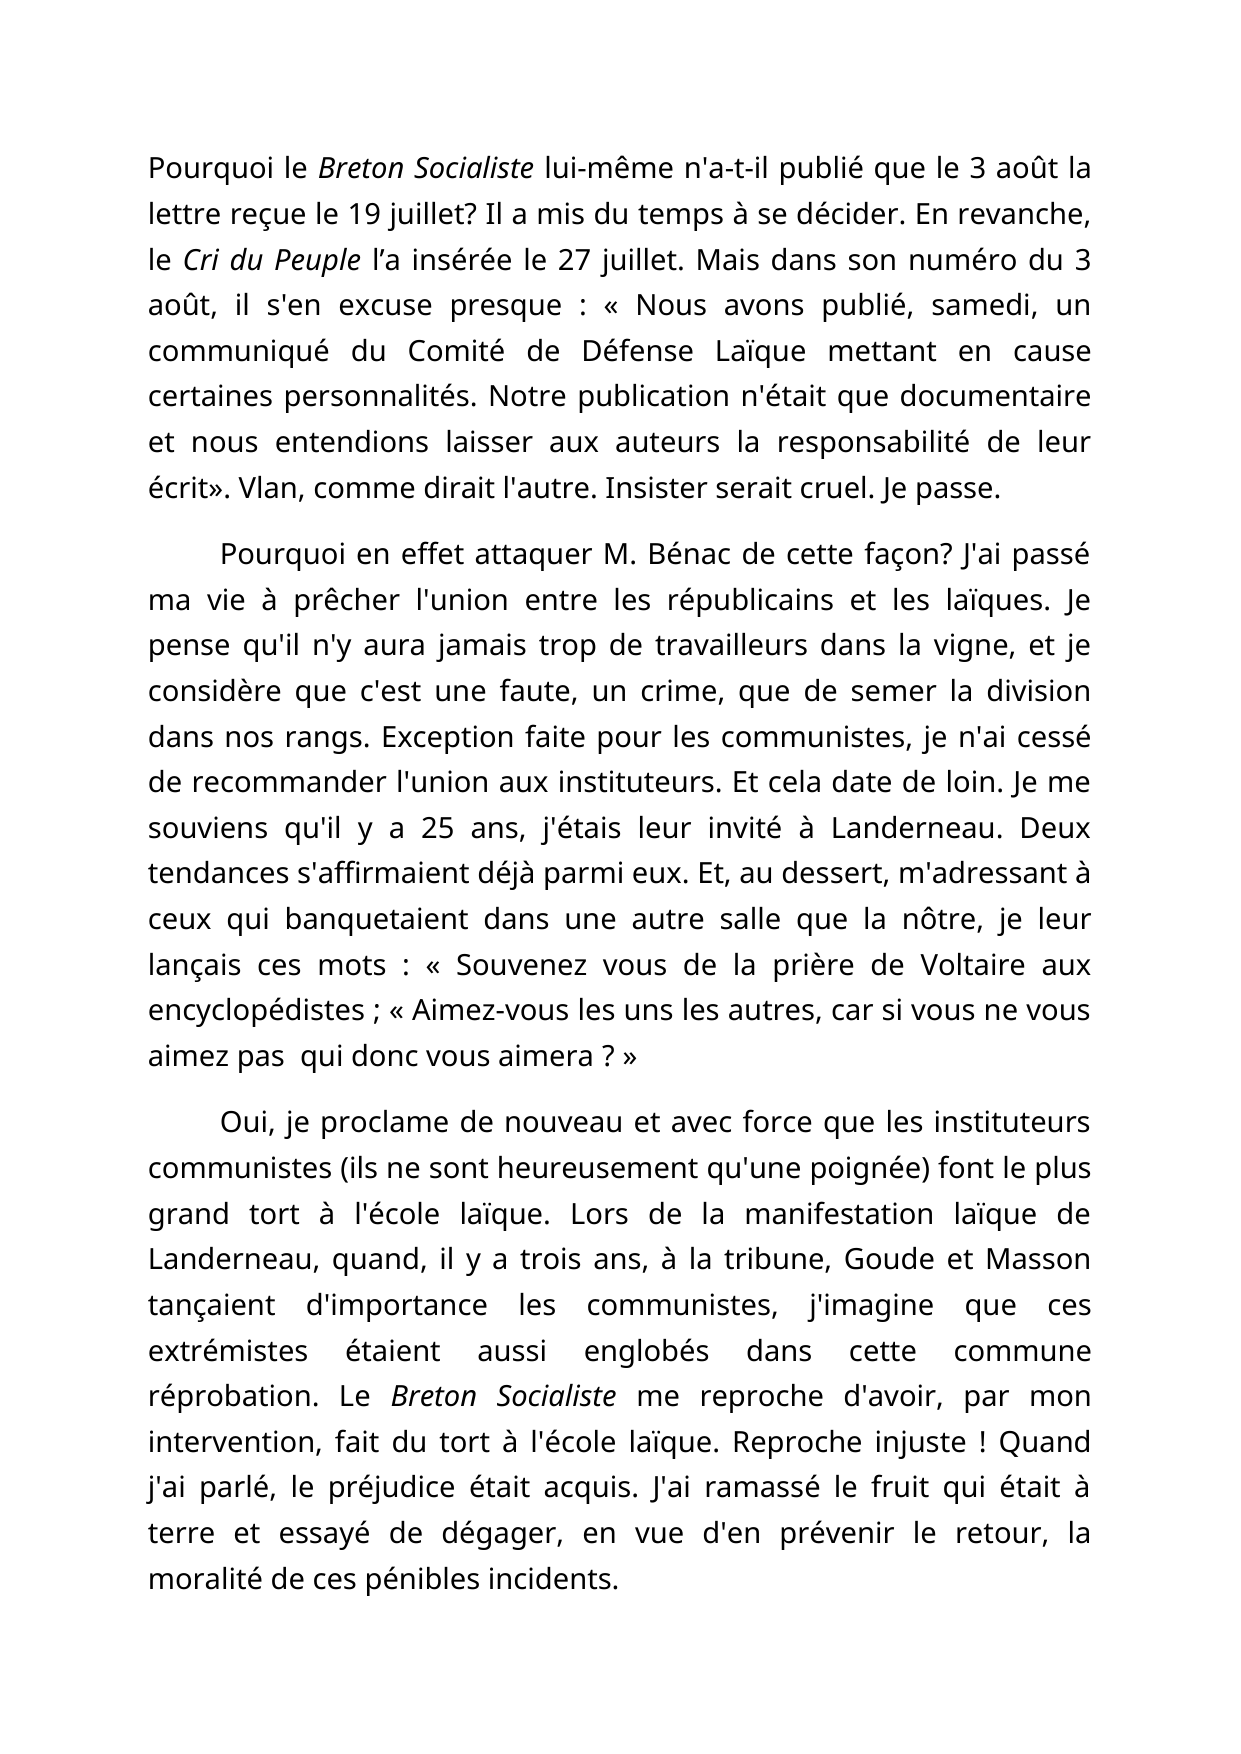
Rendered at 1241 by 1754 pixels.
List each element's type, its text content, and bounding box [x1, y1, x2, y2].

text Pourquoi le Breton Socialiste lui-même n'a-t-il publié que le 3 août la lettre reçue le 19 juillet? Il a mis du temps à se décider. En revanche, le Cri du Peuple l’a insérée le 27 juillet. Mais dans son numéro du 3 août, il s'en excuse presque : « Nous avons publié, samedi, un communiqué du Comité de Défense Laïque mettant en cause certaines personnalités. Notre publication n'était que documentaire et nous entendions laisser aux auteurs la responsabilité de leur écrit». Vlan, comme dirait l'autre. Insister serait cruel. Je passe. [148, 148, 1093, 507]
text Pourquoi en effet attaquer M. Bénac de cette façon? J'ai passé ma vie à prêcher l'union entre les républicains et les laïques. Je pense qu'il n'y aura jamais trop de travailleurs dans la vigne, et je considère que c'est une faute, un crime, que de semer la division dans nos rangs. Exception faite pour les communistes, je n'ai cessé de recommander l'union aux instituteurs. Et cela date de loin. Je me souviens qu'il y a 25 ans, j'étais leur invité à Landerneau. Deux tendances s'affirmaient déjà parmi eux. Et, au dessert, m'adressant à ceux qui banquetaient dans une autre salle que la nôtre, je leur lançais ces mots : « Souvenez vous de la prière de Voltaire aux encyclopédistes ; « Aimez-vous les uns les autres, car si vous ne vous aimez pas qui donc vous aimera ? » [148, 533, 1093, 1075]
text Oui, je proclame de nouveau et avec force que les instituteurs communistes (ils ne sont heureusement qu'une poignée) font le plus grand tort à l'école laïque. Lors de la manifestation laïque de Landerneau, quand, il y a trois ans, à la tribune, Goude et Masson tançaient d'importance les communistes, j'imagine que ces extrémistes étaient aussi englobés dans cette commune réprobation. Le Breton Socialiste me reproche d'avoir, par mon intervention, fait du tort à l'école laïque. Reproche injuste ! Quand j'ai parlé, le préjudice était acquis. J'ai ramassé le fruit qui était à terre et essayé de dégager, en vue d'en prévenir le retour, la moralité de ces pénibles incidents. [148, 1102, 1093, 1598]
